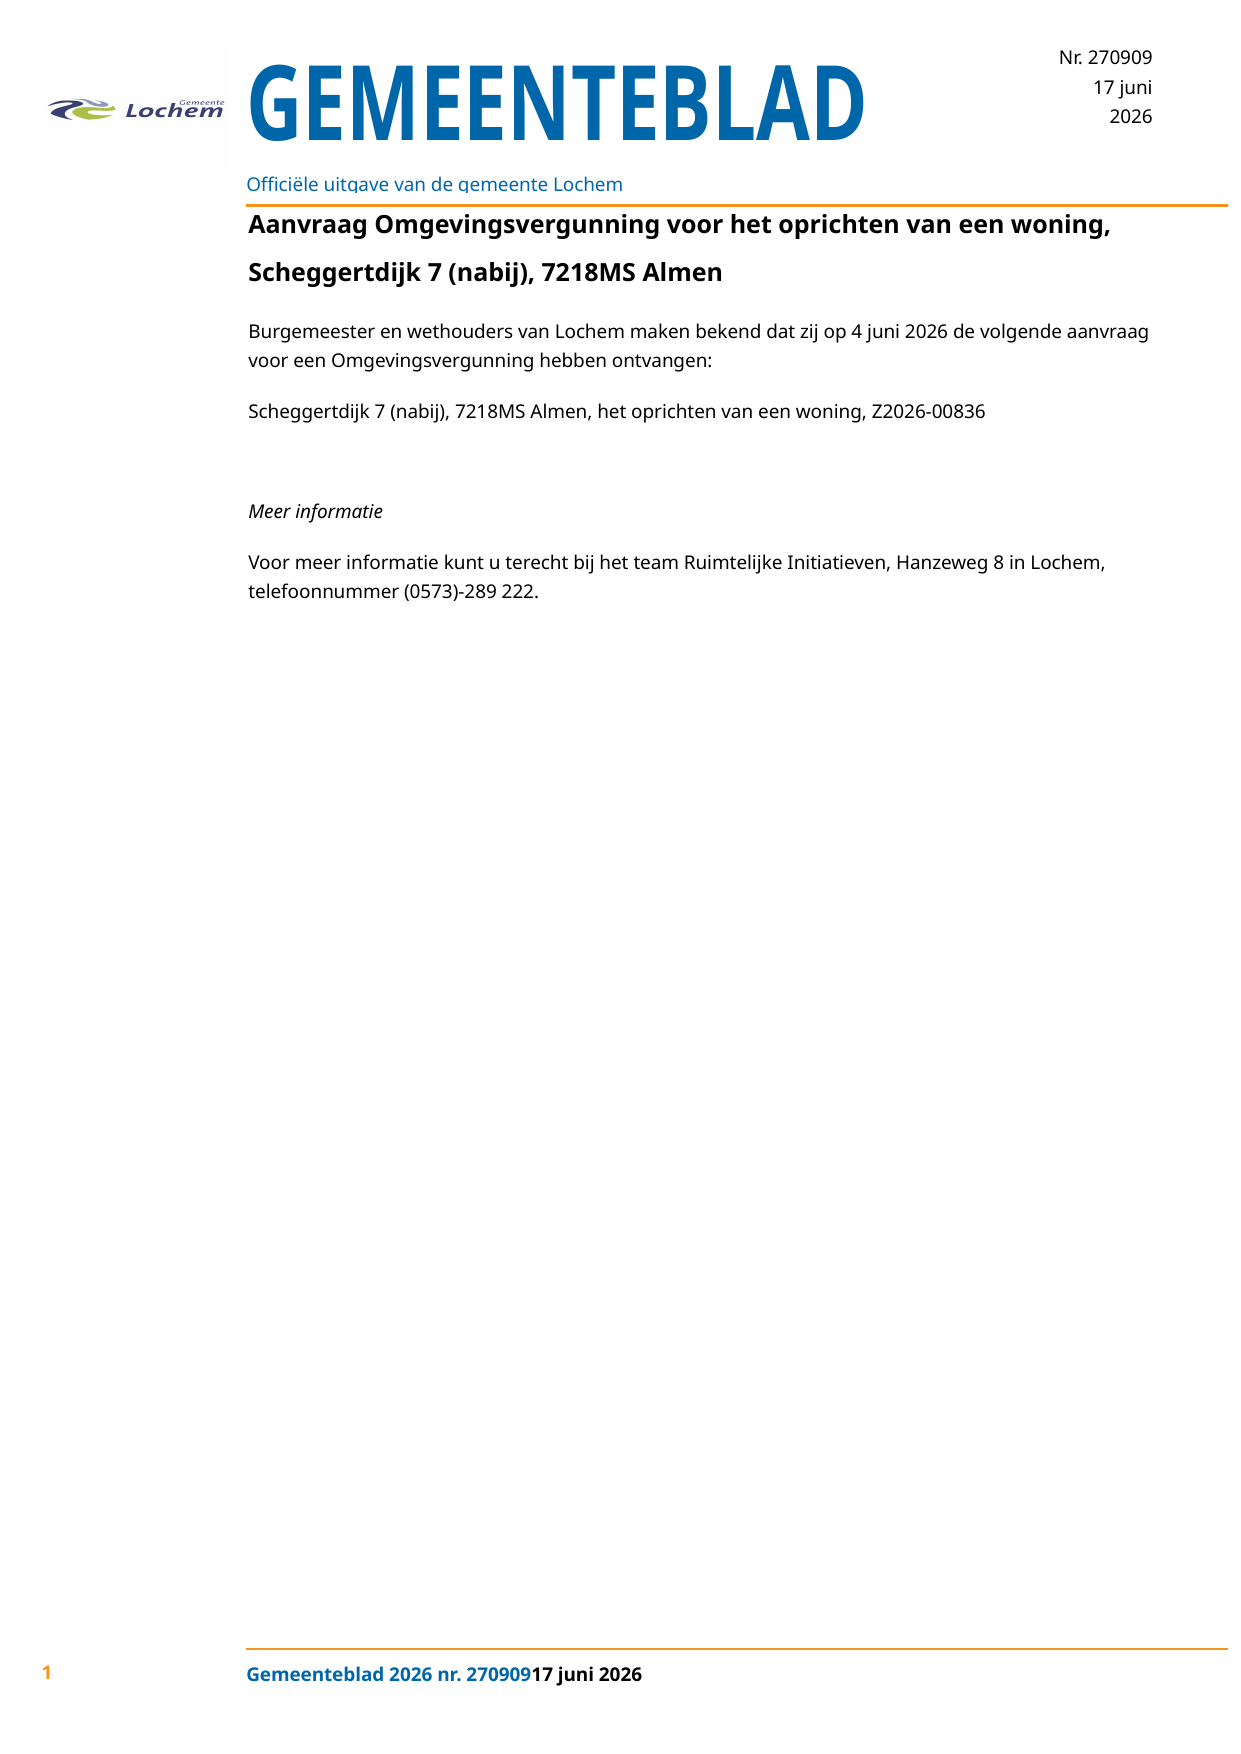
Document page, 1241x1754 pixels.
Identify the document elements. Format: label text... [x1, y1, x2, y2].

text Scheggertdijk 7 (nabij), 7218MS Almen, het oprichten van een woning, Z2026-00836 [248, 398, 1152, 424]
text Aanvraag Omgevingsvergunning voor het oprichten van een woning, Scheggertdijk 7 (nabij), 7218MS Almen [248, 207, 1152, 288]
text Burgemeester en wethouders van Lochem maken bekend dat zij op 4 juni 2026 de volgende aanvraag voor een Omgevingsvergunning hebben ontvangen: [248, 318, 1152, 373]
picture [41, 47, 231, 172]
text Meer informatie [248, 499, 1152, 524]
text Voor meer informatie kunt u terecht bij het team Ruimtelijke Initiatieven, Hanzeweg 8 in Lochem, telefoonnummer (0573)-289 222. [248, 549, 1152, 604]
